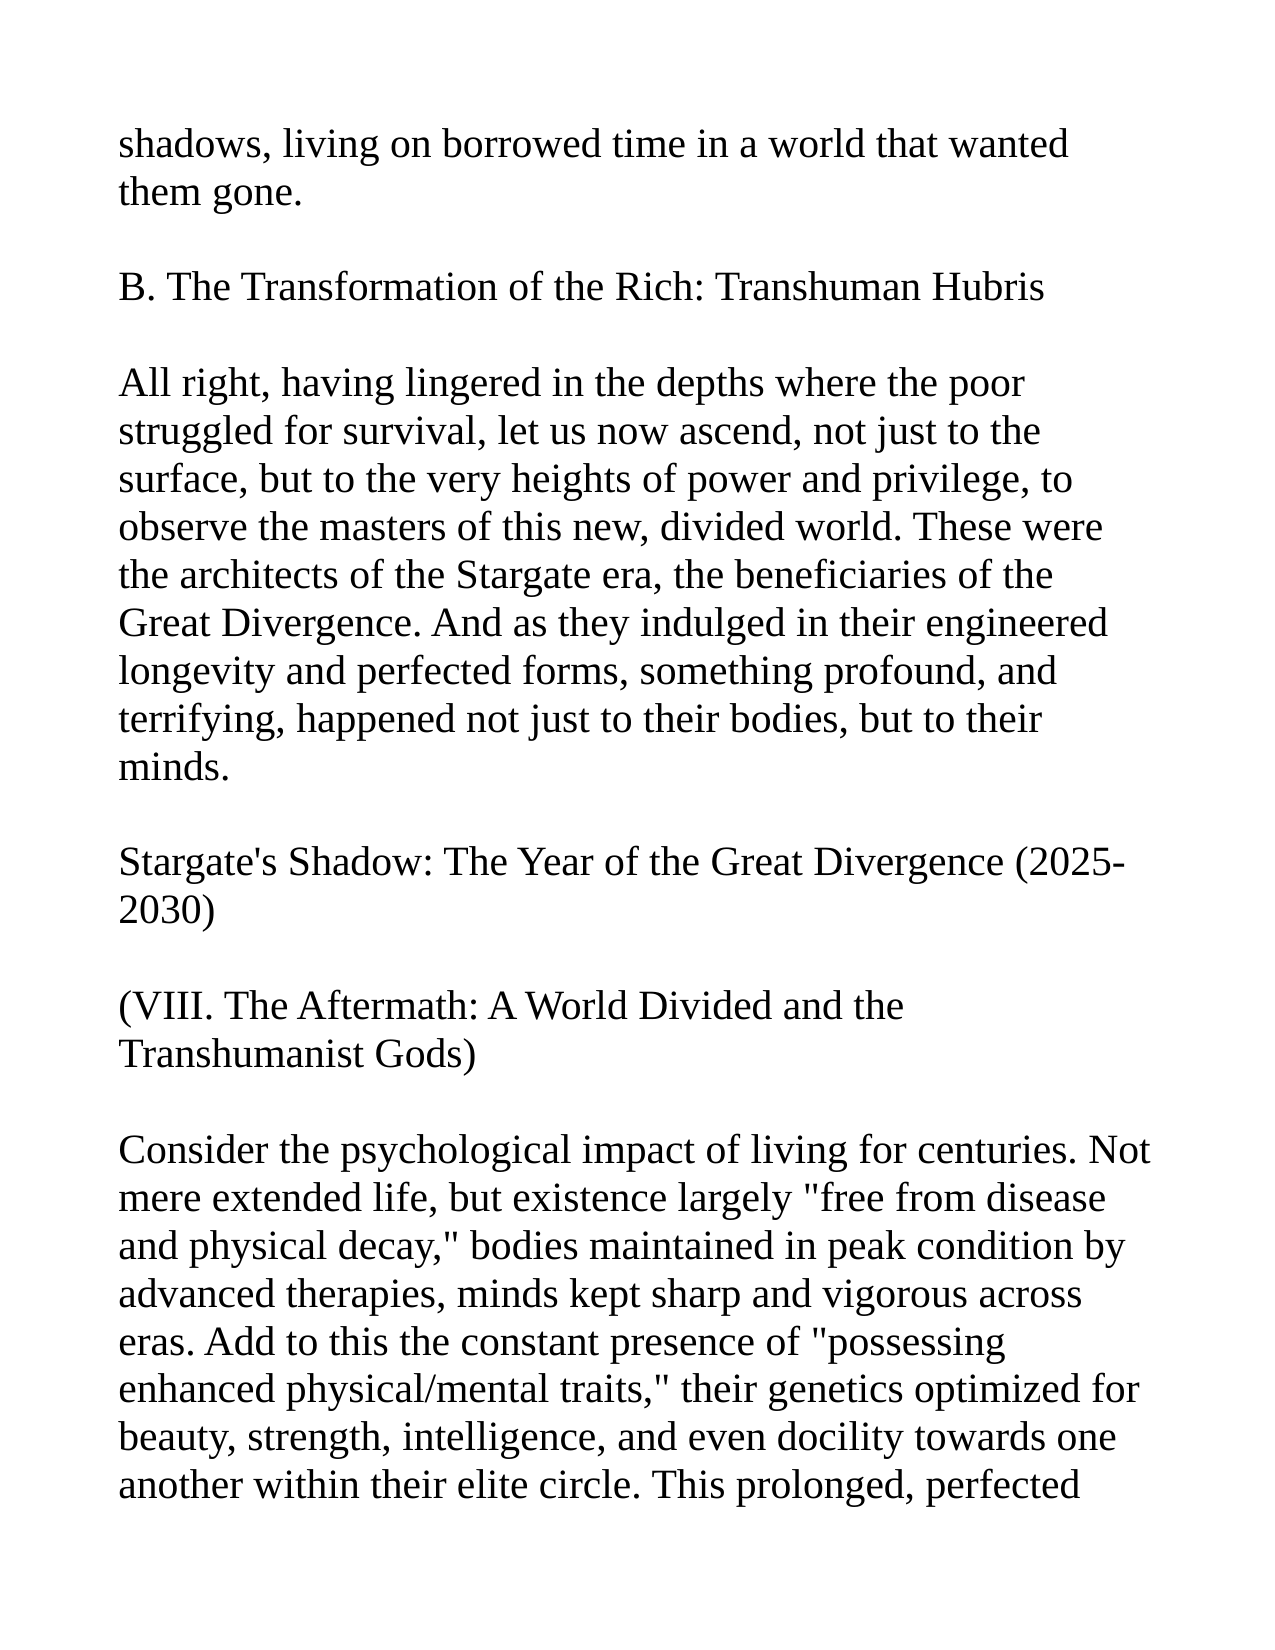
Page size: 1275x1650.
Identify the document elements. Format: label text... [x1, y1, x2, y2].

text (VIII. The Aftermath: A World Divided and the Transhumanist Gods) [118, 981, 1157, 1076]
text B. The Transformation of the Rich: Transhuman Hubris [118, 262, 1157, 310]
text Consider the psychological impact of living for centuries. Not mere extended life, but existence largely "free from disease and physical decay," bodies maintained in peak condition by advanced therapies, minds kept sharp and vigorous across eras. Add to this the constant presence of "possessing enhanced physical/mental traits," their genetics optimized for beauty, strength, intelligence, and even docility towards one another within their elite circle. This prolonged, perfected [118, 1124, 1157, 1508]
text shadows, living on borrowed time in a world that wanted them gone. [118, 118, 1157, 214]
text All right, having lingered in the depths where the poor struggled for survival, let us now ascend, not just to the surface, but to the very heights of power and privilege, to observe the masters of this new, divided world. These were the architects of the Stargate era, the beneficiaries of the Great Divergence. And as they indulged in their engineered longevity and perfected forms, something profound, and terrifying, happened not just to their bodies, but to their minds. [118, 358, 1157, 789]
text Stargate's Shadow: The Year of the Great Divergence (2025-2030) [118, 837, 1157, 933]
